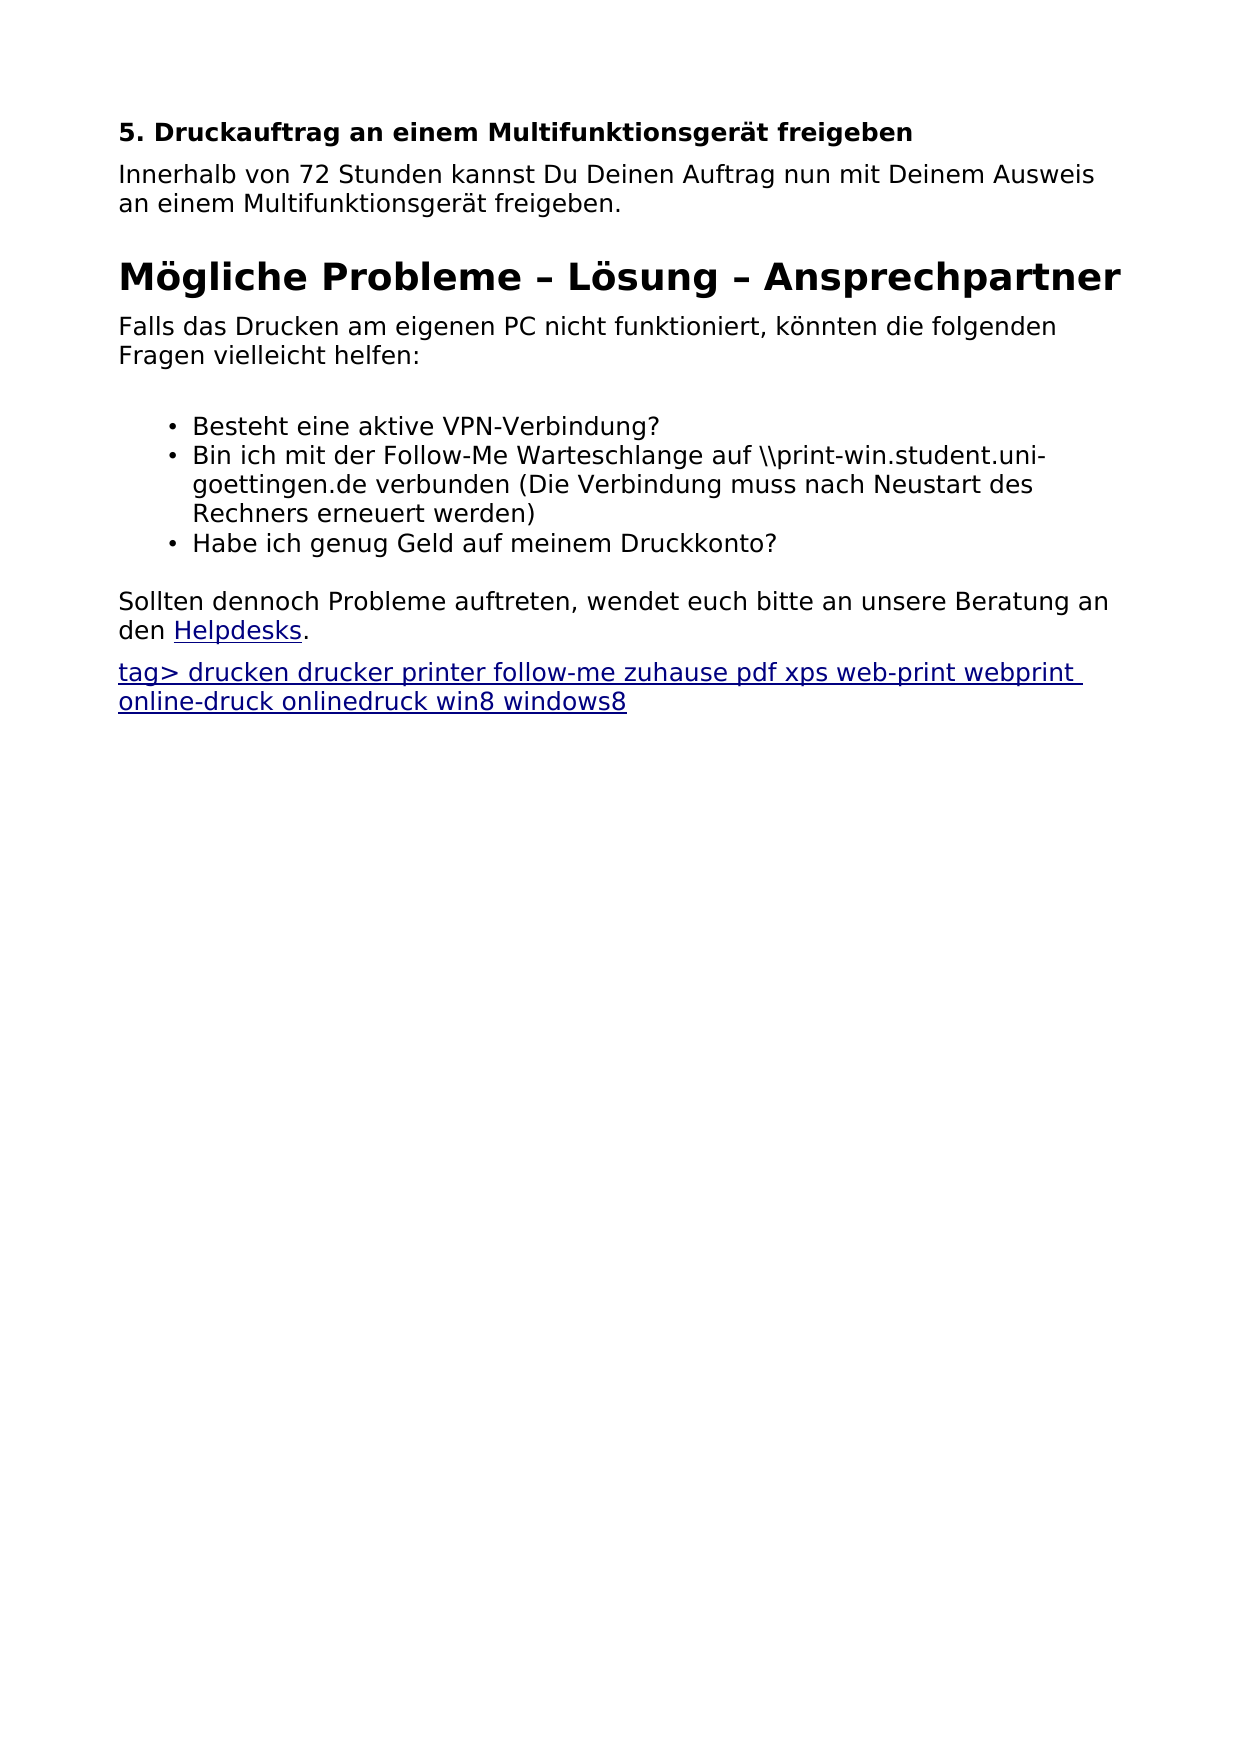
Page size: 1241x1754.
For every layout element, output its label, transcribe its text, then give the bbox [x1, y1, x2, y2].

subtitle 5. Druckauftrag an einem Multifunktionsgerät freigeben [118, 118, 1122, 147]
text tag> drucken drucker printer follow-me zuhause pdf xps web-print webprint online-druck onlinedruck win8 windows8 [118, 658, 1122, 717]
text Falls das Drucken am eigenen PC nicht funktioniert, könnten die folgenden Fragen vielleicht helfen: [118, 312, 1122, 370]
text Sollten dennoch Probleme auftreten, wendet euch bitte an unsere Beratung an den Helpdesks. [118, 587, 1122, 646]
text Innerhalb von 72 Stunden kannst Du Deinen Auftrag nun mit Deinem Ausweis an einem Multifunktionsgerät freigeben. [118, 160, 1122, 218]
list Besteht eine aktive VPN-Verbindung? [177, 412, 1122, 441]
list Habe ich genug Geld auf meinem Druckkonto? [177, 529, 1122, 558]
subtitle Mögliche Probleme – Lösung – Ansprechpartner [118, 256, 1122, 299]
list Bin ich mit der Follow-Me Warteschlange auf \\print-win.student.uni-goettingen.de verbunden (Die Verbindung muss nach Neustart des Rechners erneuert werden) [177, 441, 1122, 529]
